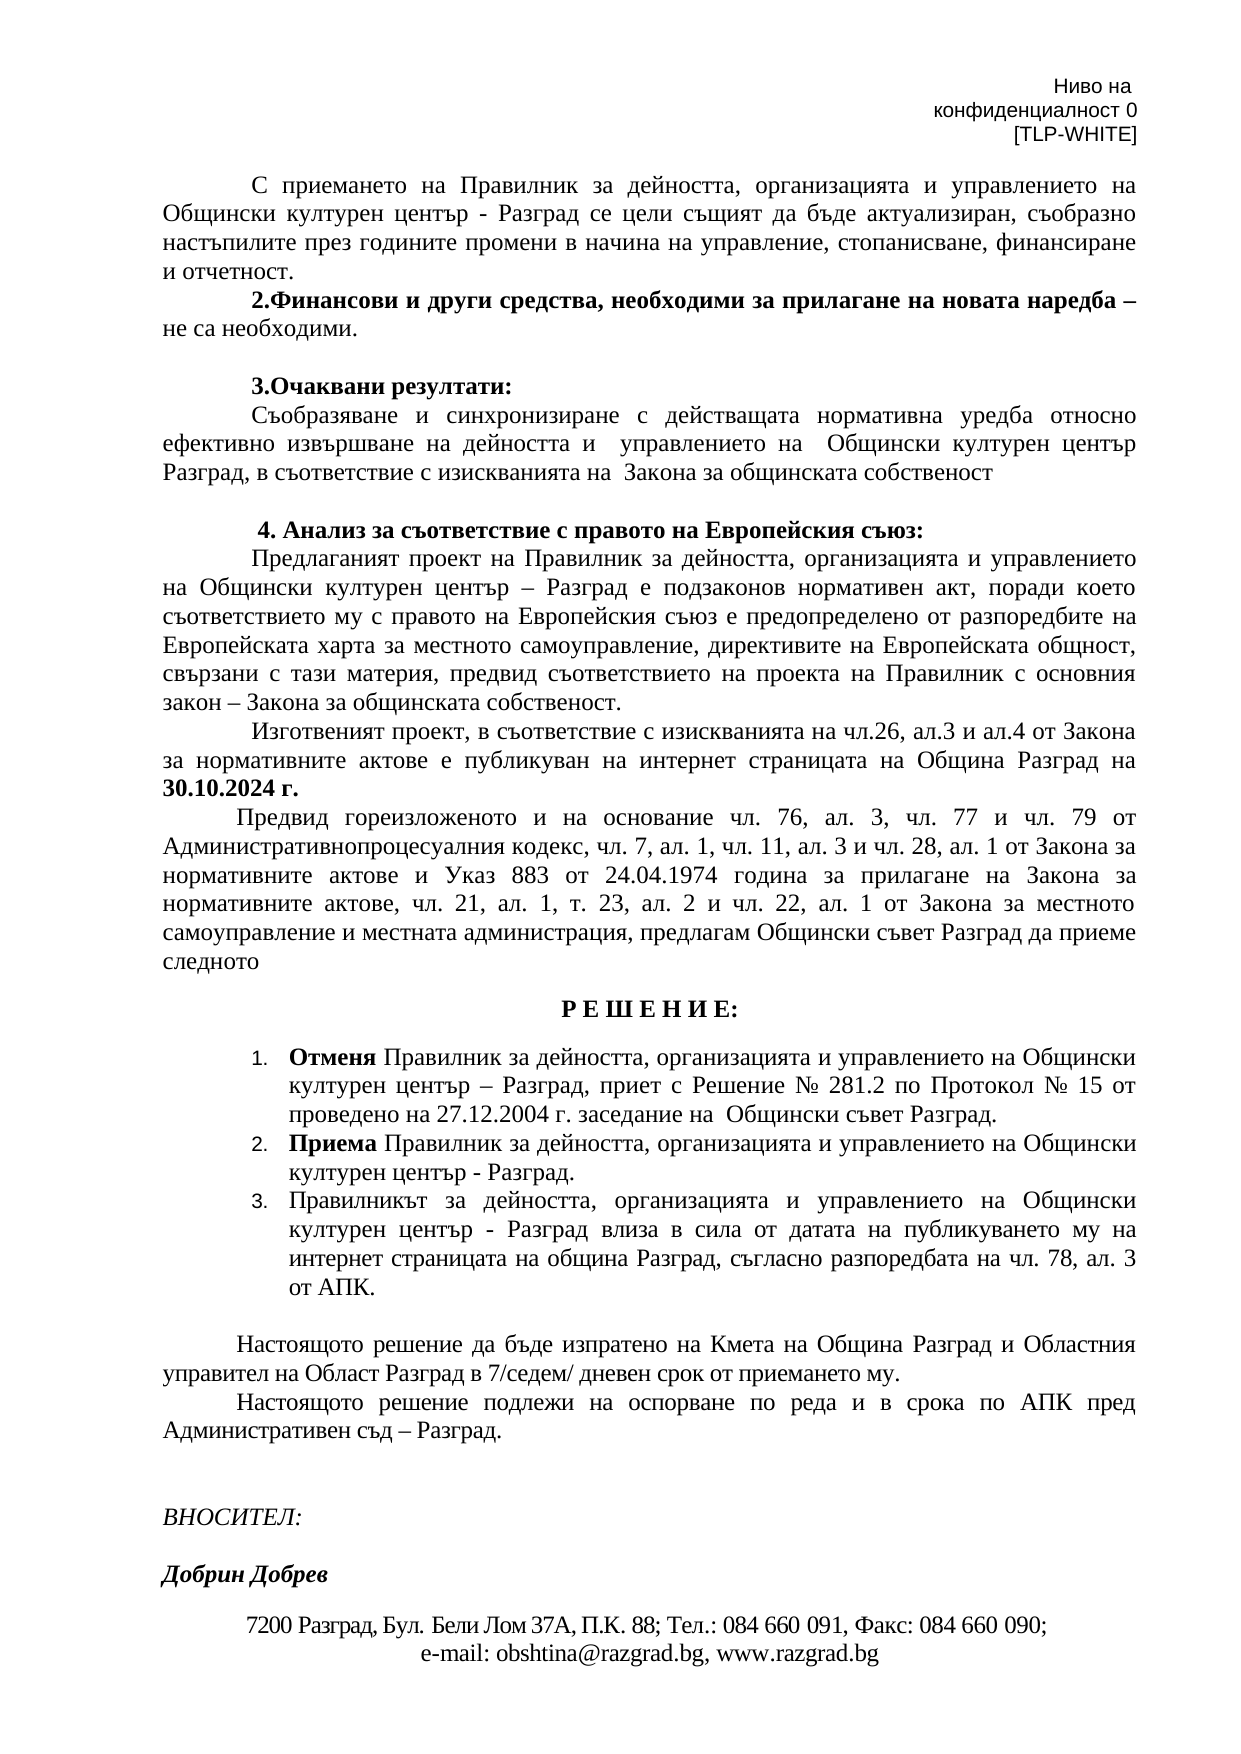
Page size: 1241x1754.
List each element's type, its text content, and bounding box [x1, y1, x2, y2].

text Изготвеният проект, в съответствие с изискванията на чл.26, ал.3 и ал.4 от Закона за нормативните актове е публикуван на интернет страницата на Община Разград на 30.10.2024 г. [162, 716, 1137, 802]
list Отменя Правилник за дейността, организацията и управлението на Общински културен център – Разград, приет с Решение № 281.2 по Протокол № 15 от проведено на 27.12.2004 г. заседание на Общински съвет Разград. [251, 1042, 1137, 1128]
text 2.Финансови и други средства, необходими за прилагане на новата наредба – не са необходими. [162, 285, 1137, 342]
text Предвид гореизложеното и на основание чл. 76, ал. 3, чл. 77 и чл. 79 от Административнопроцесуалния кодекс, чл. 7, ал. 1, чл. 11, ал. 3 и чл. 28, ал. 1 от Закона за нормативните актове и Указ 883 от 24.04.1974 година за прилагане на Закона за нормативните актове, чл. 21, ал. 1, т. 23, ал. 2 и чл. 22, ал. 1 от Закона за местното самоуправление и местната администрация, предлагам Общински съвет Разград да приеме следното [162, 802, 1137, 975]
text ВНОСИТЕЛ: [162, 1502, 1137, 1531]
text 3.Очаквани резултати: [162, 371, 1137, 400]
text Настоящото решение да бъде изпратено на Кмета на Община Разград и Областния управител на Област Разград в 7/седем/ дневен срок от приемането му. [162, 1329, 1137, 1387]
text С приемането на Правилник за дейността, организацията и управлението на Общински културен център - Разград се цели същият да бъде актуализиран, съобразно настъпилите през годините промени в начина на управление, стопанисване, финансиране и отчетност. [162, 170, 1137, 285]
list Правилникът за дейността, организацията и управлението на Общински културен център - Разград влиза в сила от датата на публикуването му на интернет страницата на община Разград, съгласно разпоредбата на чл. 78, ал. 3 от АПК. [251, 1186, 1137, 1301]
text Съобразяване и синхронизиране с действащата нормативна уредба относно ефективно извършване на дейността и управлението на Общински културен център Разград, в съответствие с изискванията на Закона за общинската собственост [162, 400, 1137, 486]
text Р Е Ш Е Н И Е: [162, 994, 1137, 1023]
list Приема Правилник за дейността, организацията и управлението на Общински културен център - Разград. [251, 1128, 1137, 1186]
text Добрин Добрев [162, 1559, 1137, 1588]
text Предлаганият проект на Правилник за дейността, организацията и управлението на Общински културен център – Разград е подзаконов нормативен акт, поради което съответствието му с правото на Европейския съюз е предопределено от разпоредбите на Европейската харта за местното самоуправление, директивите на Европейската общност, свързани с тази материя, предвид съответствието на проекта на Правилник с основния закон – Закона за общинската собственост. [162, 543, 1137, 716]
text 4. Анализ за съответствие с правото на Европейския съюз: [162, 515, 1137, 543]
text Настоящото решение подлежи на оспорване по реда и в срока по АПК пред Административен съд – Разград. [162, 1387, 1137, 1444]
